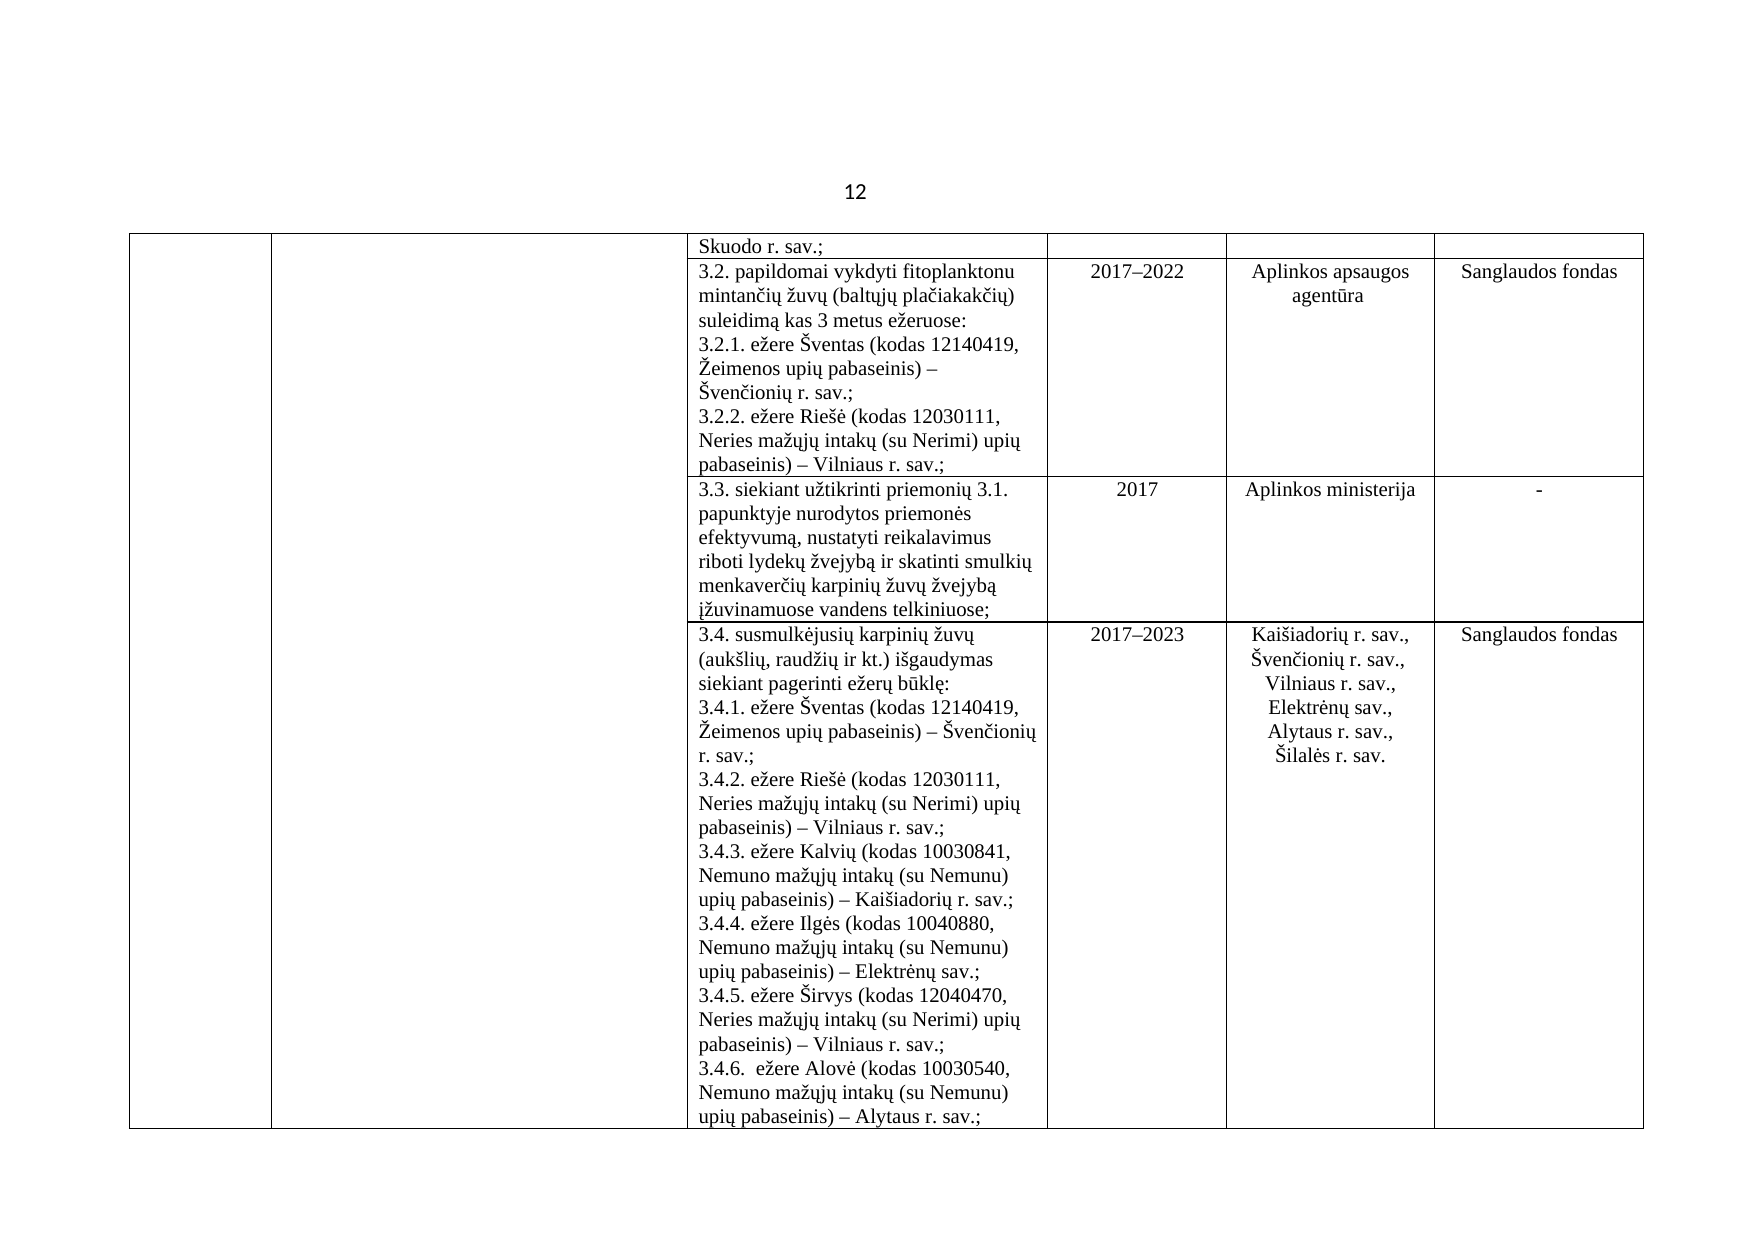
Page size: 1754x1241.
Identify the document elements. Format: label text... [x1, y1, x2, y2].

table_cell 3.2. papildomai vykdyti fitoplanktonu mintančių žuvų (baltųjų plačiakakčių) suleidimą kas 3 metus ežeruose: 3.2.1. ežere Šventas (kodas 12140419, Žeimenos upių pabaseinis) – Švenčionių r. sav.; 3.2.2. ežere Riešė (kodas 12030111, Neries mažųjų intakų (su Nerimi) upių pabaseinis) – Vilniaus r. sav.; [688, 259, 1047, 476]
table_cell Sanglaudos fondas [1435, 259, 1643, 476]
table_cell Kaišiadorių r. sav., Švenčionių r. sav., Vilniaus r. sav., Elektrėnų sav., Alytaus r. sav., Šilalės r. sav. [1227, 623, 1434, 1128]
table_cell [1227, 234, 1434, 258]
table_cell [1048, 234, 1226, 258]
table_cell [130, 234, 271, 1128]
table_cell Aplinkos apsaugos agentūra [1227, 259, 1434, 476]
table_cell Sanglaudos fondas [1435, 623, 1643, 1128]
table_cell 2017–2023 [1048, 623, 1226, 1128]
table_cell [1435, 234, 1643, 258]
table_cell 2017 [1048, 477, 1226, 621]
table_cell 3.4. susmulkėjusių karpinių žuvų (aukšlių, raudžių ir kt.) išgaudymas siekiant pagerinti ežerų būklę: 3.4.1. ežere Šventas (kodas 12140419, Žeimenos upių pabaseinis) – Švenčionių r. sav.; 3.4.2. ežere Riešė (kodas 12030111, Neries mažųjų intakų (su Nerimi) upių pabaseinis) – Vilniaus r. sav.; 3.4.3. ežere Kalvių (kodas 10030841, Nemuno mažųjų intakų (su Nemunu) upių pabaseinis) – Kaišiadorių r. sav.; 3.4.4. ežere Ilgės (kodas 10040880, Nemuno mažųjų intakų (su Nemunu) upių pabaseinis) – Elektrėnų sav.; 3.4.5. ežere Širvys (kodas 12040470, Neries mažųjų intakų (su Nerimi) upių pabaseinis) – Vilniaus r. sav.; 3.4.6. ežere Alovė (kodas 10030540, Nemuno mažųjų intakų (su Nemunu) upių pabaseinis) – Alytaus r. sav.; [688, 623, 1047, 1128]
table_cell 3.3. siekiant užtikrinti priemonių 3.1. papunktyje nurodytos priemonės efektyvumą, nustatyti reikalavimus riboti lydekų žvejybą ir skatinti smulkių menkaverčių karpinių žuvų žvejybą įžuvinamuose vandens telkiniuose; [688, 477, 1047, 621]
table_cell Aplinkos ministerija [1227, 477, 1434, 621]
table_cell 2017–2022 [1048, 259, 1226, 476]
table_cell - [1435, 477, 1643, 621]
table_cell Skuodo r. sav.; [688, 234, 1047, 258]
table_cell [272, 234, 687, 1128]
